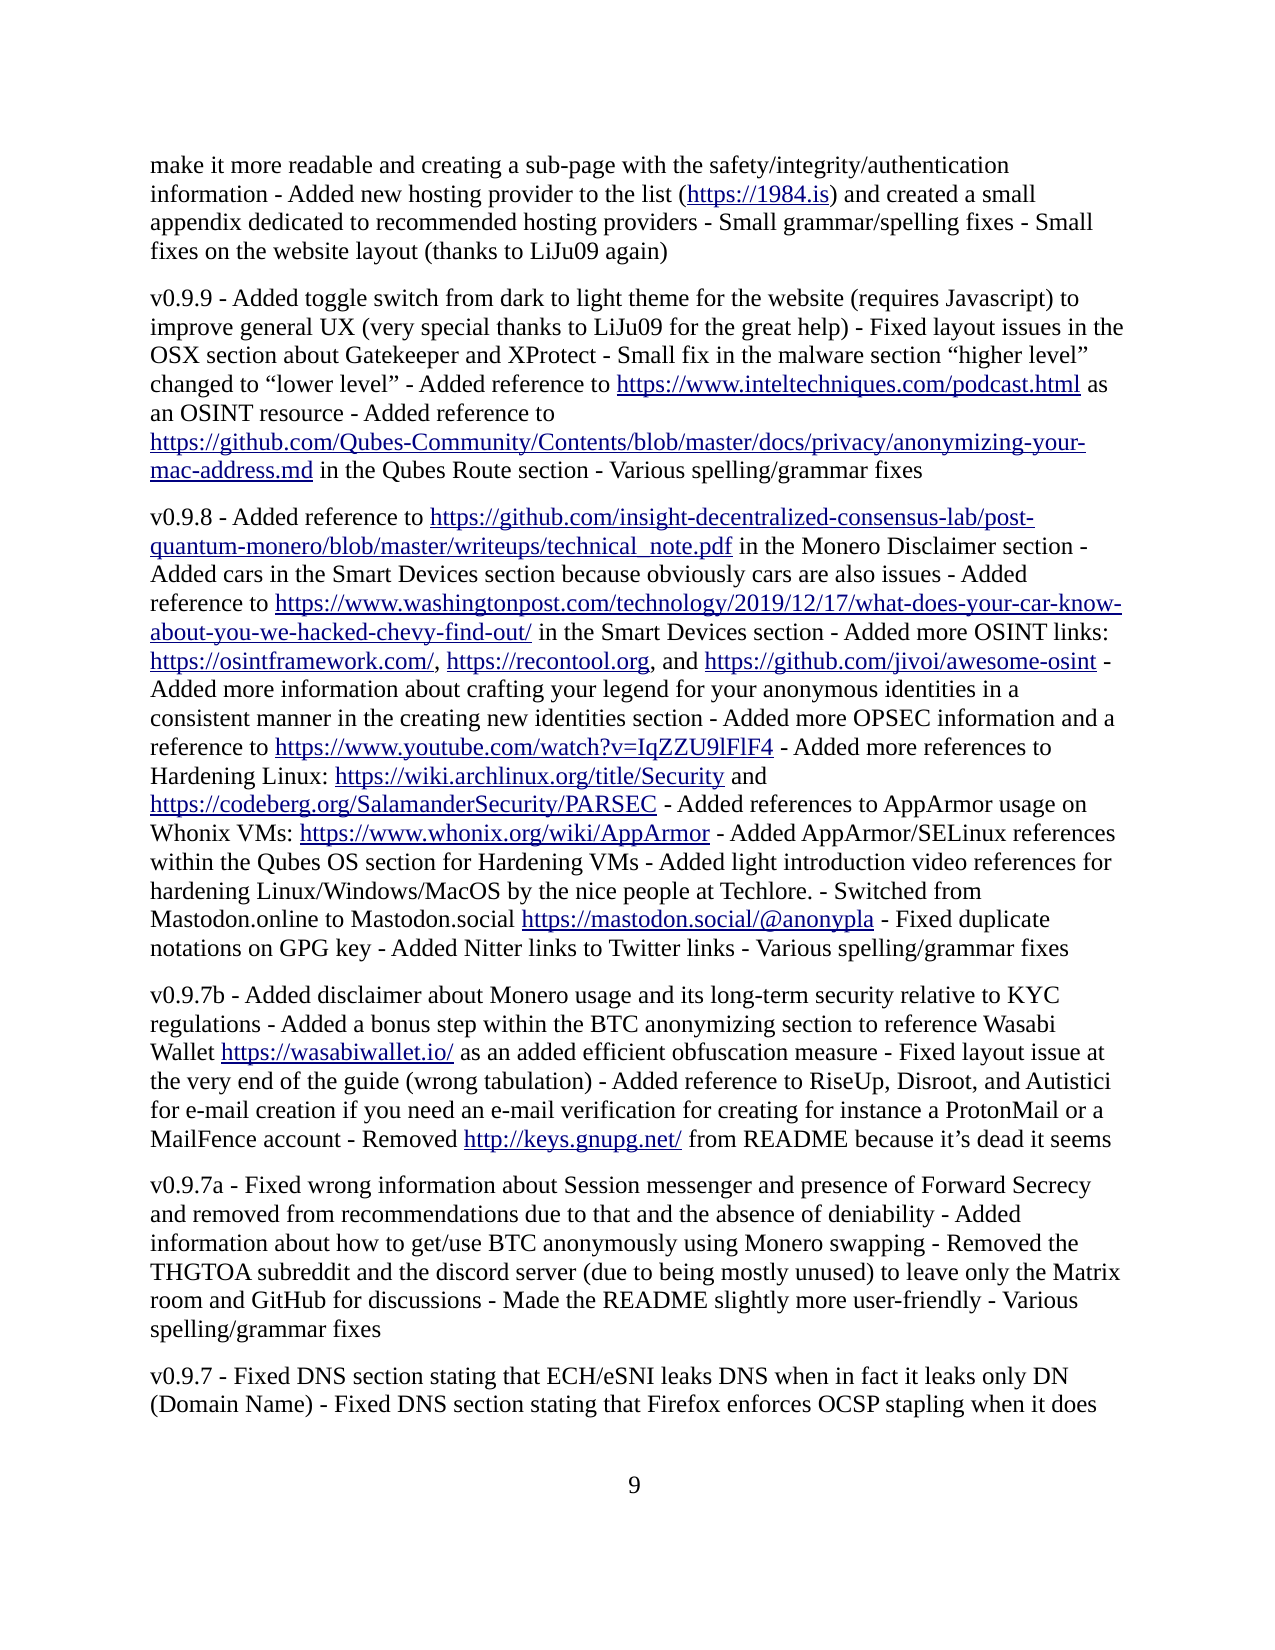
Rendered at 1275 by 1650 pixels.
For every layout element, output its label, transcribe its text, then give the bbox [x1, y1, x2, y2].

text v0.9.7b - Added disclaimer about Monero usage and its long-term security relative to KYC regulations - Added a bonus step within the BTC anonymizing section to reference Wasabi Wallet https://wasabiwallet.io/ as an added efficient obfuscation measure - Fixed layout issue at the very end of the guide (wrong tabulation) - Added reference to RiseUp, Disroot, and Autistici for e-mail creation if you need an e-mail verification for creating for instance a ProtonMail or a MailFence account - Removed http://keys.gnupg.net/ from README because it’s dead it seems [150, 980, 1125, 1152]
text v0.9.7 - Fixed DNS section stating that ECH/eSNI leaks DNS when in fact it leaks only DN (Domain Name) - Fixed DNS section stating that Firefox enforces OCSP stapling when it does [150, 1361, 1125, 1418]
text v0.9.7a - Fixed wrong information about Session messenger and presence of Forward Secrecy and removed from recommendations due to that and the absence of deniability - Added information about how to get/use BTC anonymously using Monero swapping - Removed the THGTOA subreddit and the discord server (due to being mostly unused) to leave only the Matrix room and GitHub for discussions - Made the README slightly more user-friendly - Various spelling/grammar fixes [150, 1170, 1125, 1343]
text v0.9.8 - Added reference to https://github.com/insight-decentralized-consensus-lab/post-quantum-monero/blob/master/writeups/technical_note.pdf in the Monero Disclaimer section - Added cars in the Smart Devices section because obviously cars are also issues - Added reference to https://www.washingtonpost.com/technology/2019/12/17/what-does-your-car-know-about-you-we-hacked-chevy-find-out/ in the Smart Devices section - Added more OSINT links: https://osintframework.com/, https://recontool.org, and https://github.com/jivoi/awesome-osint - Added more information about crafting your legend for your anonymous identities in a consistent manner in the creating new identities section - Added more OPSEC information and a reference to https://www.youtube.com/watch?v=IqZZU9lFlF4 - Added more references to Hardening Linux: https://wiki.archlinux.org/title/Security and https://codeberg.org/SalamanderSecurity/PARSEC - Added references to AppArmor usage on Whonix VMs: https://www.whonix.org/wiki/AppArmor - Added AppArmor/SELinux references within the Qubes OS section for Hardening VMs - Added light introduction video references for hardening Linux/Windows/MacOS by the nice people at Techlore. - Switched from Mastodon.online to Mastodon.social https://mastodon.social/@anonypla - Fixed duplicate notations on GPG key - Added Nitter links to Twitter links - Various spelling/grammar fixes [150, 502, 1125, 962]
text make it more readable and creating a sub-page with the safety/integrity/authentication information - Added new hosting provider to the list (https://1984.is) and created a small appendix dedicated to recommended hosting providers - Small grammar/spelling fixes - Small fixes on the website layout (thanks to LiJu09 again) [150, 150, 1125, 265]
text v0.9.9 - Added toggle switch from dark to light theme for the website (requires Javascript) to improve general UX (very special thanks to LiJu09 for the great help) - Fixed layout issues in the OSX section about Gatekeeper and XProtect - Small fix in the malware section “higher level” changed to “lower level” - Added reference to https://www.inteltechniques.com/podcast.html as an OSINT resource - Added reference to https://github.com/Qubes-Community/Contents/blob/master/docs/privacy/anonymizing-your-mac-address.md in the Qubes Route section - Various spelling/grammar fixes [150, 283, 1125, 484]
